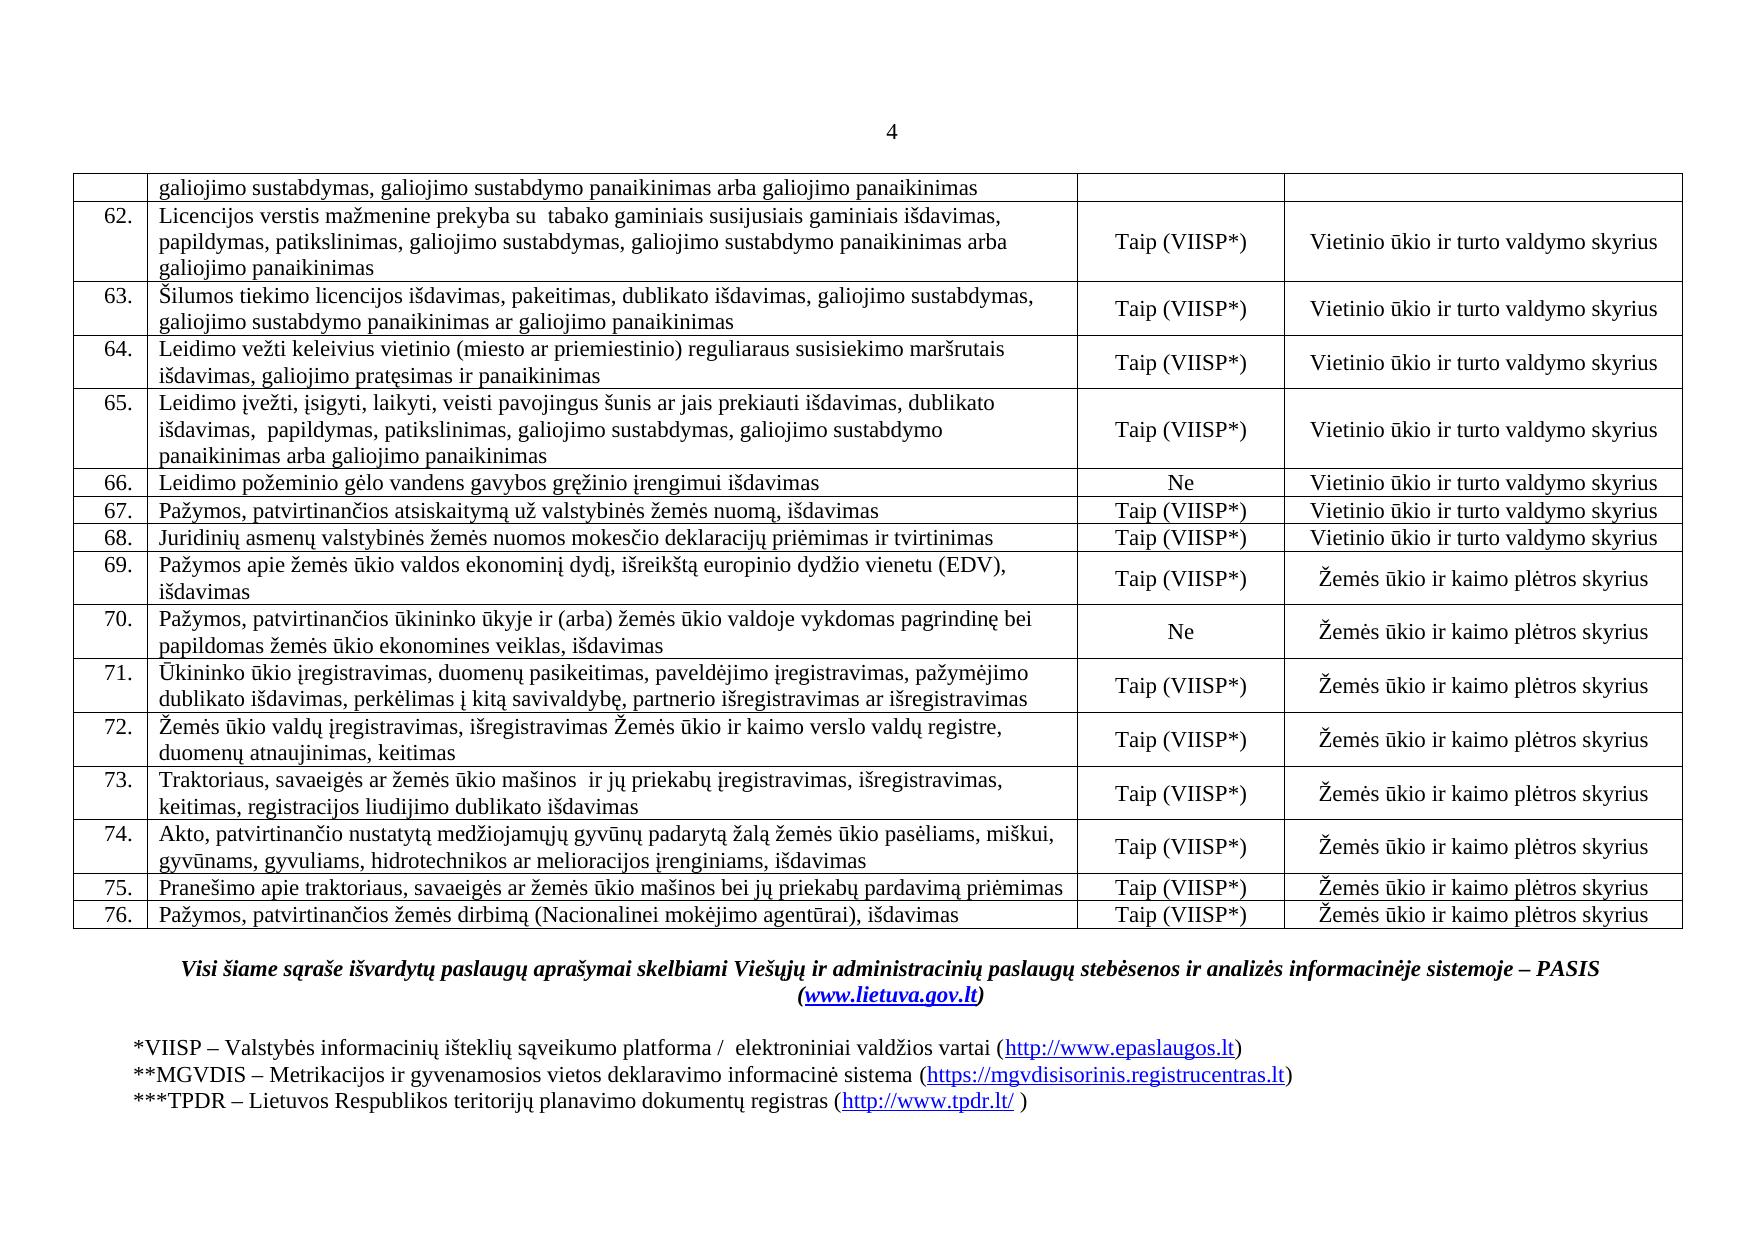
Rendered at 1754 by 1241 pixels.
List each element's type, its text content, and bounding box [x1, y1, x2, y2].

table_cell Taip (VIISP*) [1078, 767, 1284, 819]
table_cell 71. [74, 659, 147, 712]
table_cell 76. [74, 901, 147, 928]
table_cell 68. [74, 524, 147, 551]
table_cell Ne [1078, 605, 1284, 658]
table_cell Pažymos, patvirtinančios atsiskaitymą už valstybinės žemės nuomą, išdavimas [148, 497, 1077, 523]
text *VIISP – Valstybės informacinių išteklių sąveikumo platforma / elektroniniai valdžios vartai (http://www.epaslaugos.lt) **MGVDIS – Metrikacijos ir gyvenamosios vietos deklaravimo informacinė sistema (https://mgvdisisorinis.registrucentras.lt) ***TPDR – Lietuvos Respublikos teritorijų planavimo dokumentų registras (http://www.tpdr.lt/ ) [133, 1034, 1651, 1113]
table_cell Taip (VIISP*) [1078, 202, 1284, 281]
table_cell 72. [74, 713, 147, 766]
table_cell Taip (VIISP*) [1078, 336, 1284, 388]
table_cell Žemės ūkio ir kaimo plėtros skyrius [1285, 605, 1682, 658]
table_cell Leidimo požeminio gėlo vandens gavybos gręžinio įrengimui išdavimas [148, 469, 1077, 496]
table_cell Vietinio ūkio ir turto valdymo skyrius [1285, 282, 1682, 334]
table_cell Žemės ūkio ir kaimo plėtros skyrius [1285, 713, 1682, 766]
table_cell Vietinio ūkio ir turto valdymo skyrius [1285, 336, 1682, 388]
table_cell Vietinio ūkio ir turto valdymo skyrius [1285, 469, 1682, 496]
table_cell galiojimo sustabdymas, galiojimo sustabdymo panaikinimas arba galiojimo panaikinimas [148, 174, 1077, 201]
table_cell Leidimo vežti keleivius vietinio (miesto ar priemiestinio) reguliaraus susisiekimo maršrutais išdavimas, galiojimo pratęsimas ir panaikinimas [148, 336, 1077, 388]
table_cell 73. [74, 767, 147, 819]
table_cell 75. [74, 874, 147, 900]
table_cell Žemės ūkio ir kaimo plėtros skyrius [1285, 820, 1682, 873]
table_cell Žemės ūkio ir kaimo plėtros skyrius [1285, 767, 1682, 819]
table_cell [1285, 174, 1682, 201]
table_cell 69. [74, 552, 147, 604]
table_cell Pažymos, patvirtinančios ūkininko ūkyje ir (arba) žemės ūkio valdoje vykdomas pagrindinę bei papildomas žemės ūkio ekonomines veiklas, išdavimas [148, 605, 1077, 658]
table_cell Licencijos verstis mažmenine prekyba su tabako gaminiais susijusiais gaminiais išdavimas, papildymas, patikslinimas, galiojimo sustabdymas, galiojimo sustabdymo panaikinimas arba galiojimo panaikinimas [148, 202, 1077, 281]
table_cell 64. [74, 336, 147, 388]
table_cell Leidimo įvežti, įsigyti, laikyti, veisti pavojingus šunis ar jais prekiauti išdavimas, dublikato išdavimas, papildymas, patikslinimas, galiojimo sustabdymas, galiojimo sustabdymo panaikinimas arba galiojimo panaikinimas [148, 389, 1077, 468]
table_cell Pranešimo apie traktoriaus, savaeigės ar žemės ūkio mašinos bei jų priekabų pardavimą priėmimas [148, 874, 1077, 900]
table_cell Vietinio ūkio ir turto valdymo skyrius [1285, 497, 1682, 523]
text Visi šiame sąraše išvardytų paslaugų aprašymai skelbiami Viešųjų ir administracinių paslaugų stebėsenos ir analizės informacinėje sistemoje – PASIS (www.lietuva.gov.lt) [133, 955, 1651, 1008]
table_cell Žemės ūkio ir kaimo plėtros skyrius [1285, 659, 1682, 712]
table_cell Šilumos tiekimo licencijos išdavimas, pakeitimas, dublikato išdavimas, galiojimo sustabdymas, galiojimo sustabdymo panaikinimas ar galiojimo panaikinimas [148, 282, 1077, 334]
table_cell Ūkininko ūkio įregistravimas, duomenų pasikeitimas, paveldėjimo įregistravimas, pažymėjimo dublikato išdavimas, perkėlimas į kitą savivaldybę, partnerio išregistravimas ar išregistravimas [148, 659, 1077, 712]
table_cell 62. [74, 202, 147, 281]
table_cell Taip (VIISP*) [1078, 389, 1284, 468]
table_cell Traktoriaus, savaeigės ar žemės ūkio mašinos ir jų priekabų įregistravimas, išregistravimas, keitimas, registracijos liudijimo dublikato išdavimas [148, 767, 1077, 819]
table_cell Žemės ūkio ir kaimo plėtros skyrius [1285, 901, 1682, 928]
table_cell 66. [74, 469, 147, 496]
table_cell Taip (VIISP*) [1078, 874, 1284, 900]
table_cell [74, 174, 147, 201]
table_cell Žemės ūkio valdų įregistravimas, išregistravimas Žemės ūkio ir kaimo verslo valdų registre, duomenų atnaujinimas, keitimas [148, 713, 1077, 766]
table_cell Vietinio ūkio ir turto valdymo skyrius [1285, 389, 1682, 468]
table_cell Taip (VIISP*) [1078, 552, 1284, 604]
table_cell Žemės ūkio ir kaimo plėtros skyrius [1285, 874, 1682, 900]
table_cell Taip (VIISP*) [1078, 282, 1284, 334]
table_cell Akto, patvirtinančio nustatytą medžiojamųjų gyvūnų padarytą žalą žemės ūkio pasėliams, miškui, gyvūnams, gyvuliams, hidrotechnikos ar melioracijos įrenginiams, išdavimas [148, 820, 1077, 873]
table_cell Taip (VIISP*) [1078, 497, 1284, 523]
table_cell Taip (VIISP*) [1078, 524, 1284, 551]
table_cell Taip (VIISP*) [1078, 713, 1284, 766]
table_cell Taip (VIISP*) [1078, 901, 1284, 928]
table_cell [1078, 174, 1284, 201]
table_cell Taip (VIISP*) [1078, 820, 1284, 873]
table_cell 70. [74, 605, 147, 658]
table_cell 63. [74, 282, 147, 334]
table_cell Pažymos apie žemės ūkio valdos ekonominį dydį, išreikštą europinio dydžio vienetu (EDV), išdavimas [148, 552, 1077, 604]
table_cell 74. [74, 820, 147, 873]
table_cell Pažymos, patvirtinančios žemės dirbimą (Nacionalinei mokėjimo agentūrai), išdavimas [148, 901, 1077, 928]
table_cell Ne [1078, 469, 1284, 496]
table_cell Vietinio ūkio ir turto valdymo skyrius [1285, 524, 1682, 551]
table_cell Vietinio ūkio ir turto valdymo skyrius [1285, 202, 1682, 281]
table_cell Žemės ūkio ir kaimo plėtros skyrius [1285, 552, 1682, 604]
table_cell 65. [74, 389, 147, 468]
table_cell 67. [74, 497, 147, 523]
table_cell Juridinių asmenų valstybinės žemės nuomos mokesčio deklaracijų priėmimas ir tvirtinimas [148, 524, 1077, 551]
table_cell Taip (VIISP*) [1078, 659, 1284, 712]
